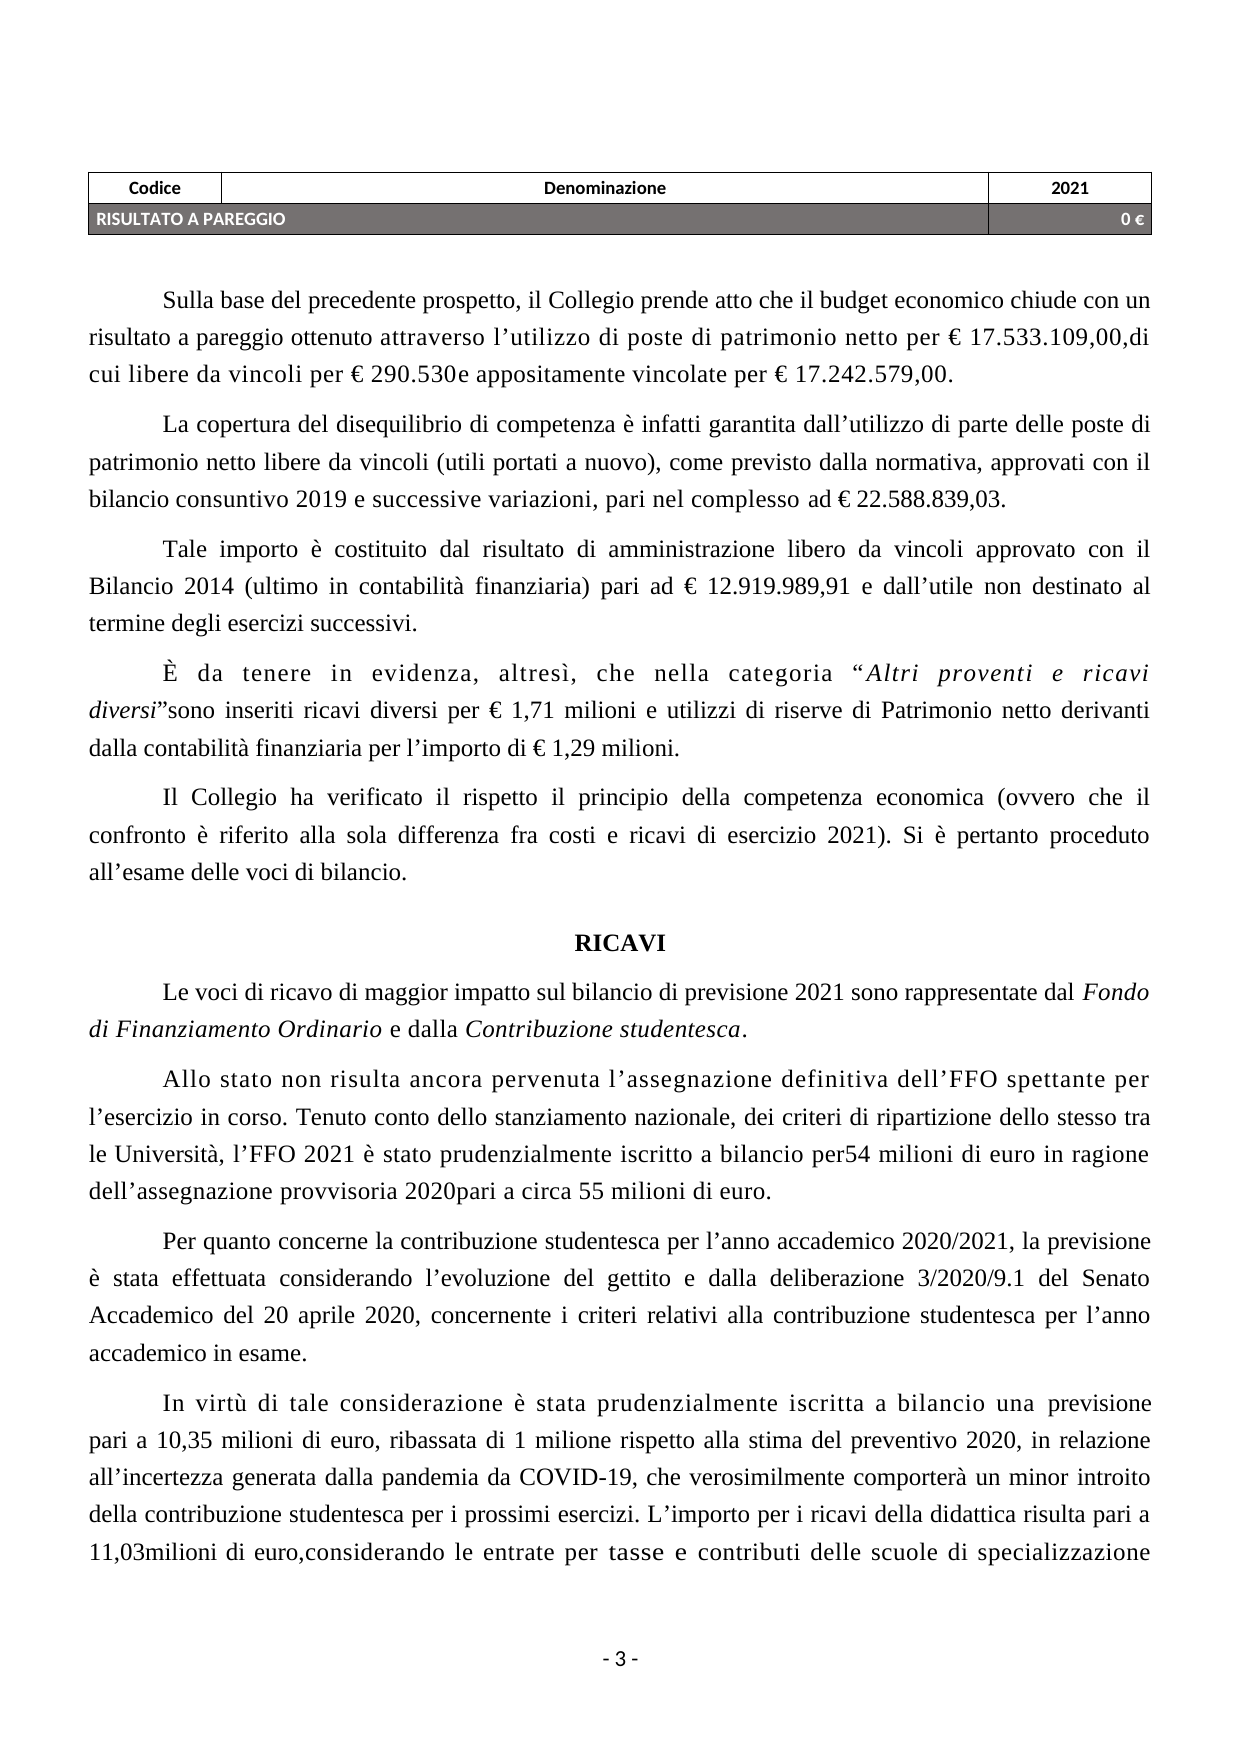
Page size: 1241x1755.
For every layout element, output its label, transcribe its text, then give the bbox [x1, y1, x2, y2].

table_cell RISULTATO A PAREGGIO [89, 204, 988, 234]
text Il Collegio ha verificato il rispetto il principio della competenza economica (ovvero che il confronto è riferito alla sola differenza fra costi e ricavi di esercizio 2021). Si è pertanto proceduto all’esame delle voci di bilancio. [89, 782, 1152, 886]
text Sulla base del precedente prospetto, il Collegio prende atto che il budget economico chiude con un risultato a pareggio ottenuto attraverso l’utilizzo di poste di patrimonio netto per € 17.533.109,00,di cui libere da vincoli per € 290.530e appositamente vincolate per € 17.242.579,00. [89, 285, 1152, 388]
text In virtù di tale considerazione è stata prudenzialmente iscritta a bilancio una previsione pari a 10,35 milioni di euro, ribassata di 1 milione rispetto alla stima del preventivo 2020, in relazione all’incertezza generata dalla pandemia da COVID-19, che verosimilmente comporterà un minor introito della contribuzione studentesca per i prossimi esercizi. L’importo per i ricavi della didattica risulta pari a 11,03milioni di euro,considerando le entrate per tasse e contributi delle scuole di specializzazione [89, 1388, 1152, 1566]
table_header Denominazione [222, 173, 988, 203]
text È da tenere in evidenza, altresì, che nella categoria “Altri proventi e ricavi diversi”sono inseriti ricavi diversi per € 1,71 milioni e utilizzi di riserve di Patrimonio netto derivanti dalla contabilità finanziaria per l’importo di € 1,29 milioni. [89, 658, 1152, 761]
text Tale importo è costituito dal risultato di amministrazione libero da vincoli approvato con il Bilancio 2014 (ultimo in contabilità finanziaria) pari ad € 12.919.989,91 e dall’utile non destinato al termine degli esercizi successivi. [89, 534, 1152, 637]
text Allo stato non risulta ancora pervenuta l’assegnazione definitiva dell’FFO spettante per l’esercizio in corso. Tenuto conto dello stanziamento nazionale, dei criteri di ripartizione dello stesso tra le Università, l’FFO 2021 è stato prudenzialmente iscritto a bilancio per54 milioni di euro in ragione dell’assegnazione provvisoria 2020pari a circa 55 milioni di euro. [89, 1064, 1152, 1205]
table_header Codice [89, 173, 221, 203]
subtitle RICAVI [89, 928, 1152, 956]
table_header 2021 [989, 173, 1151, 203]
text La copertura del disequilibrio di competenza è infatti garantita dall’utilizzo di parte delle poste di patrimonio netto libere da vincoli (utili portati a nuovo), come previsto dalla normativa, approvati con il bilancio consuntivo 2019 e successive variazioni, pari nel complesso ad € 22.588.839,03. [89, 409, 1152, 513]
text Per quanto concerne la contribuzione studentesca per l’anno accademico 2020/2021, la previsione è stata effettuata considerando l’evoluzione del gettito e dalla deliberazione 3/2020/9.1 del Senato Accademico del 20 aprile 2020, concernente i criteri relativi alla contribuzione studentesca per l’anno accademico in esame. [89, 1226, 1152, 1367]
text Le voci di ricavo di maggior impatto sul bilancio di previsione 2021 sono rappresentate dal Fondo di Finanziamento Ordinario e dalla Contribuzione studentesca. [89, 977, 1152, 1043]
table_cell 0 € [989, 204, 1151, 234]
